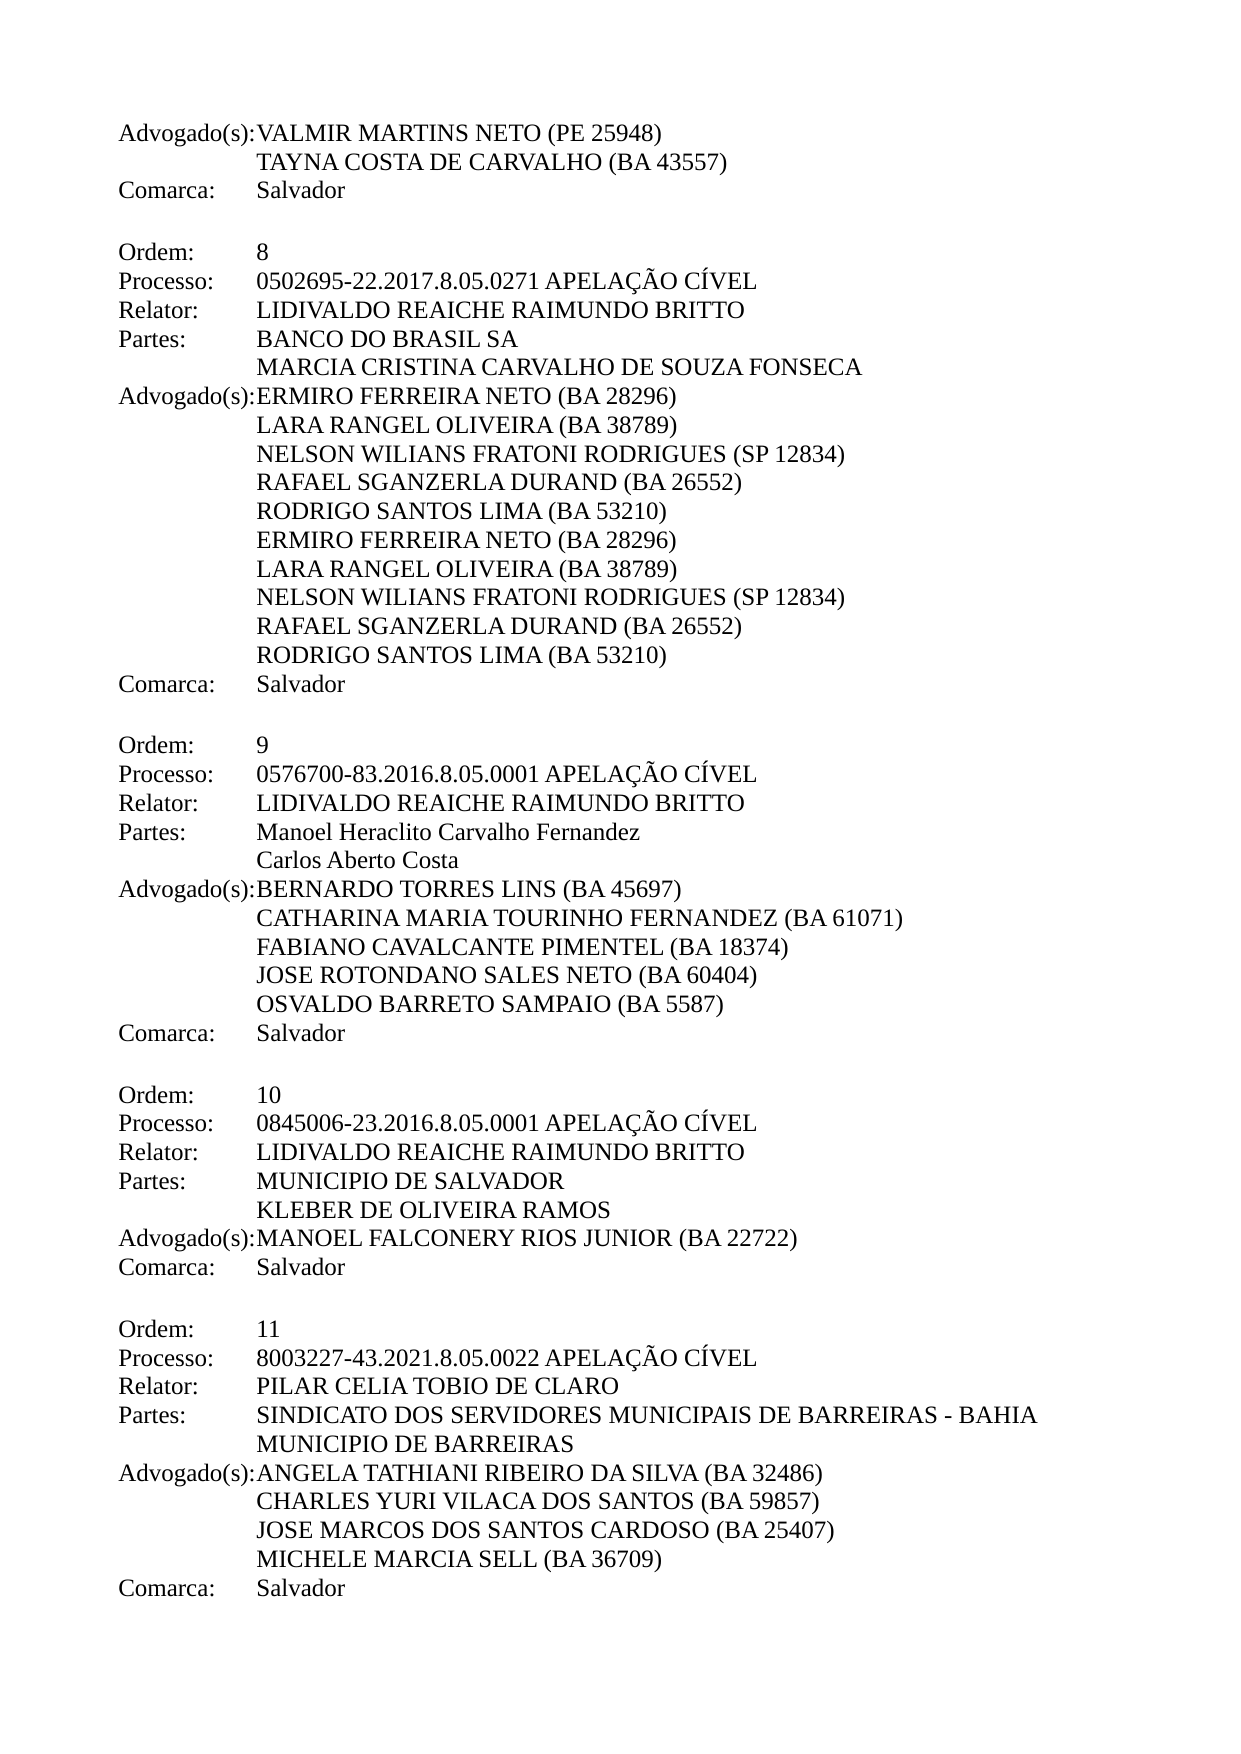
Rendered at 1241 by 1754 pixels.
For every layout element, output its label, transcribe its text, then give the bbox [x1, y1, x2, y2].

table_cell [118, 1429, 256, 1458]
table_cell [118, 845, 256, 874]
table_cell BERNARDO TORRES LINS (BA 45697) [256, 874, 911, 903]
table_cell [118, 1486, 256, 1515]
table_cell [118, 1195, 256, 1223]
table_cell Partes: [118, 1400, 256, 1429]
table_cell Partes: [118, 1166, 256, 1195]
table_cell ANGELA TATHIANI RIBEIRO DA SILVA (BA 32486) [256, 1458, 1042, 1486]
table_cell Processo: [118, 266, 256, 295]
table_cell NELSON WILIANS FRATONI RODRIGUES (SP 12834) [256, 583, 872, 611]
table_cell [118, 554, 256, 582]
table_cell [118, 353, 256, 381]
table_cell Salvador [256, 669, 872, 697]
table_cell Partes: [118, 324, 256, 352]
table_cell [118, 989, 256, 1018]
table_cell CHARLES YURI VILACA DOS SANTOS (BA 59857) [256, 1486, 1042, 1515]
table_cell MUNICIPIO DE BARREIRAS [256, 1429, 1042, 1458]
table_cell OSVALDO BARRETO SAMPAIO (BA 5587) [256, 989, 911, 1018]
table_cell NELSON WILIANS FRATONI RODRIGUES (SP 12834) [256, 439, 872, 467]
table_cell ERMIRO FERREIRA NETO (BA 28296) [256, 381, 872, 410]
table_cell [118, 439, 256, 467]
table_header 9 [256, 730, 911, 759]
table_cell Salvador [256, 1252, 804, 1281]
table_header Ordem: [118, 238, 256, 266]
table_cell [118, 960, 256, 989]
table_cell [118, 410, 256, 439]
table_cell CATHARINA MARIA TOURINHO FERNANDEZ (BA 61071) [256, 903, 911, 932]
table_cell Comarca: [118, 1018, 256, 1047]
table_header Ordem: [118, 730, 256, 759]
table_cell RAFAEL SGANZERLA DURAND (BA 26552) [256, 468, 872, 496]
table_cell 0576700-83.2016.8.05.0001 APELAÇÃO CÍVEL [256, 759, 911, 788]
table_cell [118, 1515, 256, 1544]
table_cell [118, 525, 256, 554]
table_cell MANOEL FALCONERY RIOS JUNIOR (BA 22722) [256, 1224, 804, 1252]
table_cell VALMIR MARTINS NETO (PE 25948) [256, 118, 848, 147]
table_header Ordem: [118, 1314, 256, 1343]
table_cell SINDICATO DOS SERVIDORES MUNICIPAIS DE BARREIRAS - BAHIA [256, 1400, 1042, 1429]
table_cell Salvador [256, 176, 848, 204]
table_cell LIDIVALDO REAICHE RAIMUNDO BRITTO [256, 1137, 804, 1166]
table_cell Processo: [118, 1343, 256, 1371]
table_cell LARA RANGEL OLIVEIRA (BA 38789) [256, 554, 872, 582]
table_cell [118, 468, 256, 496]
table_cell Comarca: [118, 176, 256, 204]
table_cell JOSE ROTONDANO SALES NETO (BA 60404) [256, 960, 911, 989]
table_cell RAFAEL SGANZERLA DURAND (BA 26552) [256, 611, 872, 640]
table_cell Processo: [118, 759, 256, 788]
table_cell Carlos Aberto Costa [256, 845, 911, 874]
table_header Ordem: [118, 1080, 256, 1108]
table_cell BANCO DO BRASIL SA [256, 324, 872, 352]
table_header 11 [256, 1314, 1042, 1343]
table_cell Advogado(s): [118, 381, 256, 410]
table_cell [118, 496, 256, 525]
table_cell [118, 903, 256, 932]
table_cell Comarca: [118, 1573, 256, 1601]
table_cell Relator: [118, 295, 256, 324]
table_cell Relator: [118, 788, 256, 817]
table_cell MARCIA CRISTINA CARVALHO DE SOUZA FONSECA [256, 353, 872, 381]
table_cell LIDIVALDO REAICHE RAIMUNDO BRITTO [256, 295, 872, 324]
table_cell TAYNA COSTA DE CARVALHO (BA 43557) [256, 147, 848, 176]
table_cell Manoel Heraclito Carvalho Fernandez [256, 817, 911, 845]
table_cell 0845006-23.2016.8.05.0001 APELAÇÃO CÍVEL [256, 1109, 804, 1137]
table_cell Salvador [256, 1018, 911, 1047]
table_cell RODRIGO SANTOS LIMA (BA 53210) [256, 496, 872, 525]
table_cell [118, 932, 256, 960]
table_cell LARA RANGEL OLIVEIRA (BA 38789) [256, 410, 872, 439]
table_cell JOSE MARCOS DOS SANTOS CARDOSO (BA 25407) [256, 1515, 1042, 1544]
table_cell Advogado(s): [118, 118, 256, 147]
table_cell [118, 640, 256, 669]
table_cell Relator: [118, 1137, 256, 1166]
table_cell Comarca: [118, 669, 256, 697]
table_cell Advogado(s): [118, 1224, 256, 1252]
table_cell LIDIVALDO REAICHE RAIMUNDO BRITTO [256, 788, 911, 817]
table_cell MICHELE MARCIA SELL (BA 36709) [256, 1544, 1042, 1573]
table_cell KLEBER DE OLIVEIRA RAMOS [256, 1195, 804, 1223]
table_cell RODRIGO SANTOS LIMA (BA 53210) [256, 640, 872, 669]
table_cell [118, 583, 256, 611]
table_cell 8003227-43.2021.8.05.0022 APELAÇÃO CÍVEL [256, 1343, 1042, 1371]
table_cell Salvador [256, 1573, 1042, 1601]
table_cell Partes: [118, 817, 256, 845]
table_header 8 [256, 238, 872, 266]
table_cell Comarca: [118, 1252, 256, 1281]
table_cell 0502695-22.2017.8.05.0271 APELAÇÃO CÍVEL [256, 266, 872, 295]
table_cell [118, 1544, 256, 1573]
table_cell MUNICIPIO DE SALVADOR [256, 1166, 804, 1195]
table_cell [118, 147, 256, 176]
table_cell Advogado(s): [118, 874, 256, 903]
table_cell ERMIRO FERREIRA NETO (BA 28296) [256, 525, 872, 554]
table_cell PILAR CELIA TOBIO DE CLARO [256, 1371, 1042, 1400]
table_cell Processo: [118, 1109, 256, 1137]
table_cell Advogado(s): [118, 1458, 256, 1486]
table_cell [118, 611, 256, 640]
table_cell Relator: [118, 1371, 256, 1400]
table_header 10 [256, 1080, 804, 1108]
table_cell FABIANO CAVALCANTE PIMENTEL (BA 18374) [256, 932, 911, 960]
